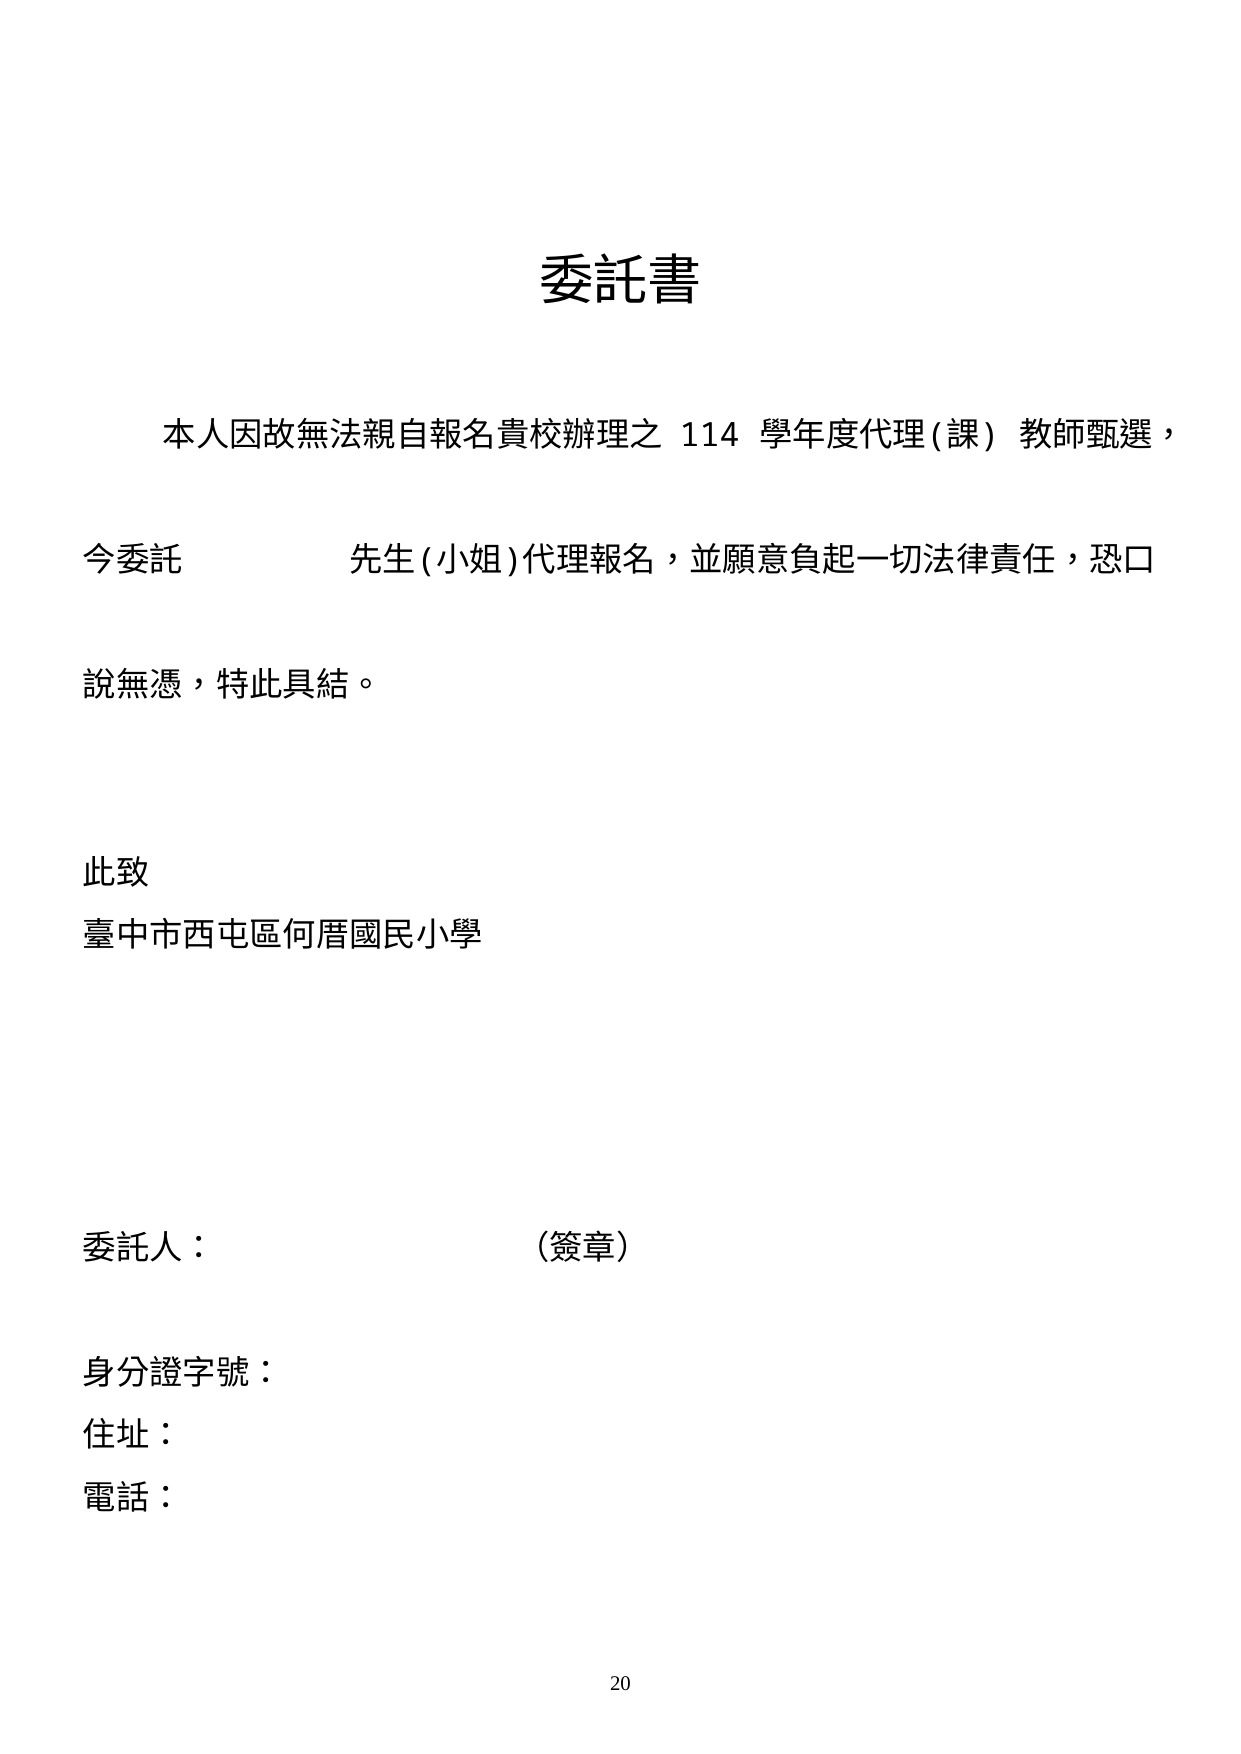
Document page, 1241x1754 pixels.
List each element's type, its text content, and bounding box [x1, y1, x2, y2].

text 本人因故無法親自報名貴校辦理之 114 學年度代理(課) 教師甄選， [83, 391, 1157, 453]
text 臺中市西屯區何厝國民小學 [83, 891, 1157, 953]
text 此致 [83, 828, 1157, 891]
text 電話： [83, 1453, 1157, 1516]
text 委託人： （簽章） [83, 1203, 1157, 1266]
text 說無憑，特此具結。 [83, 641, 1157, 703]
text 住址： [83, 1391, 1157, 1453]
text 今委託 先生(小姐)代理報名，並願意負起一切法律責任，恐口 [83, 516, 1157, 578]
text 委託書 [83, 203, 1157, 328]
text 身分證字號： [83, 1328, 1157, 1391]
